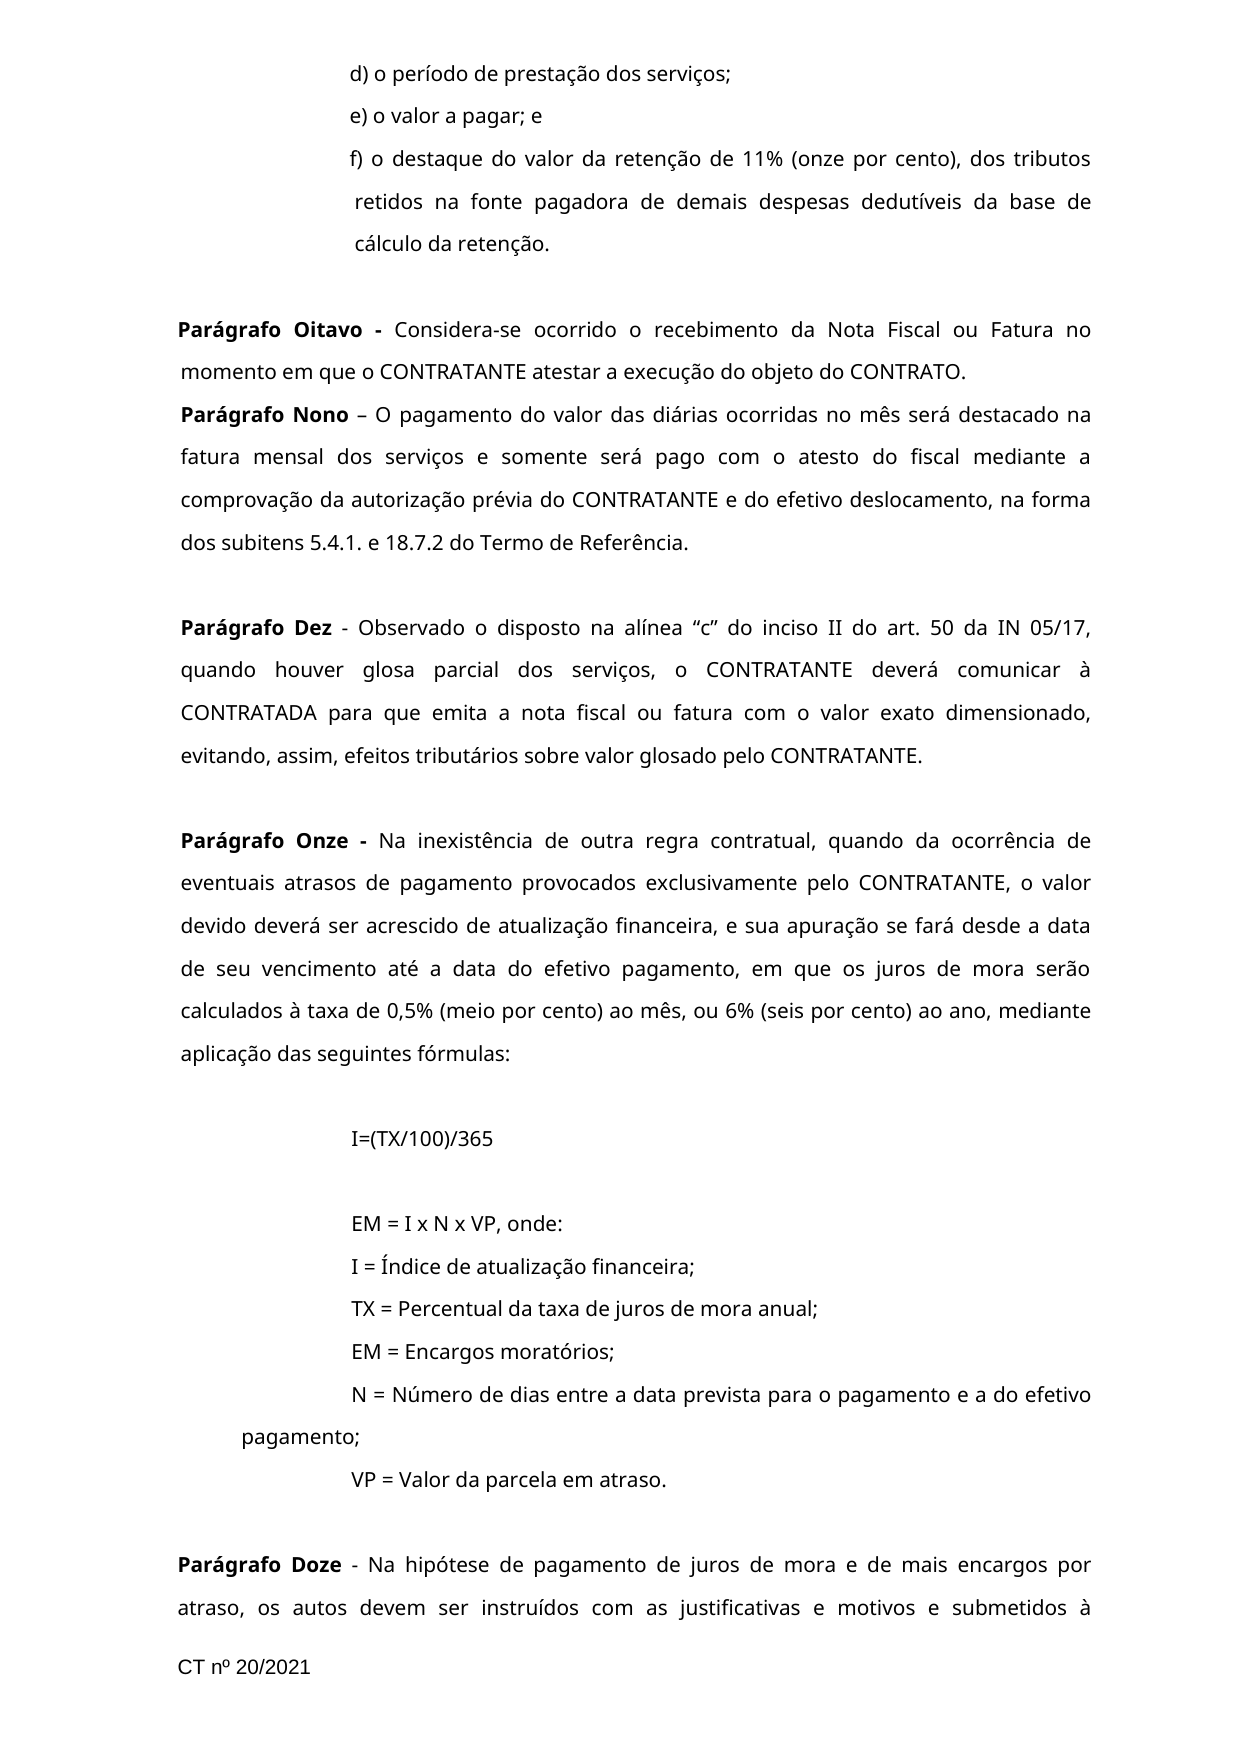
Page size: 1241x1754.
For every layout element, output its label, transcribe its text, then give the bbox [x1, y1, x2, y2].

text Parágrafo Doze - Na hipótese de pagamento de juros de mora e de mais encargos por atraso, os autos devem ser instruídos com as justificativas e motivos e submetidos à [177, 1550, 1092, 1621]
text Parágrafo Nono – O pagamento do valor das diárias ocorridas no mês será destacado na fatura mensal dos serviços e somente será pago com o atesto do fiscal mediante a comprovação da autorização prévia do CONTRATANTE e do efetivo deslocamento, na forma dos subitens 5.4.1. e 18.7.2 do Termo de Referência. [180, 400, 1092, 556]
text Parágrafo Onze - Na inexistência de outra regra contratual, quando da ocorrência de eventuais atrasos de pagamento provocados exclusivamente pelo CONTRATANTE, o valor devido deverá ser acrescido de atualização financeira, e sua apuração se fará desde a data de seu vencimento até a data do efetivo pagamento, em que os juros de mora serão calculados à taxa de 0,5% (meio por cento) ao mês, ou 6% (seis por cento) ao ano, mediante aplicação das seguintes fórmulas: [180, 826, 1092, 1067]
text I=(TX/100)/365 [241, 1124, 1092, 1153]
text Parágrafo Oitavo - Considera-se ocorrido o recebimento da Nota Fiscal ou Fatura no momento em que o CONTRATANTE atestar a execução do objeto do CONTRATO. [177, 315, 1092, 386]
text TX = Percentual da taxa de juros de mora anual; [241, 1294, 1092, 1323]
text f) o destaque do valor da retenção de 11% (onze por cento), dos tributos retidos na fonte pagadora de demais despesas dedutíveis da base de cálculo da retenção. [349, 144, 1092, 258]
text Parágrafo Dez - Observado o disposto na alínea “c” do inciso II do art. 50 da IN 05/17, quando houver glosa parcial dos serviços, o CONTRATANTE deverá comunicar à CONTRATADA para que emita a nota fiscal ou fatura com o valor exato dimensionado, evitando, assim, efeitos tributários sobre valor glosado pelo CONTRATANTE. [180, 613, 1092, 769]
text I = Índice de atualização financeira; [241, 1252, 1092, 1280]
text N = Número de dias entre a data prevista para o pagamento e a do efetivo pagamento; [241, 1380, 1092, 1451]
text d) o período de prestação dos serviços; [349, 59, 1092, 87]
text e) o valor a pagar; e [349, 102, 1092, 130]
text VP = Valor da parcela em atraso. [241, 1465, 1092, 1493]
text EM = I x N x VP, onde: [241, 1209, 1092, 1238]
text EM = Encargos moratórios; [241, 1337, 1092, 1366]
